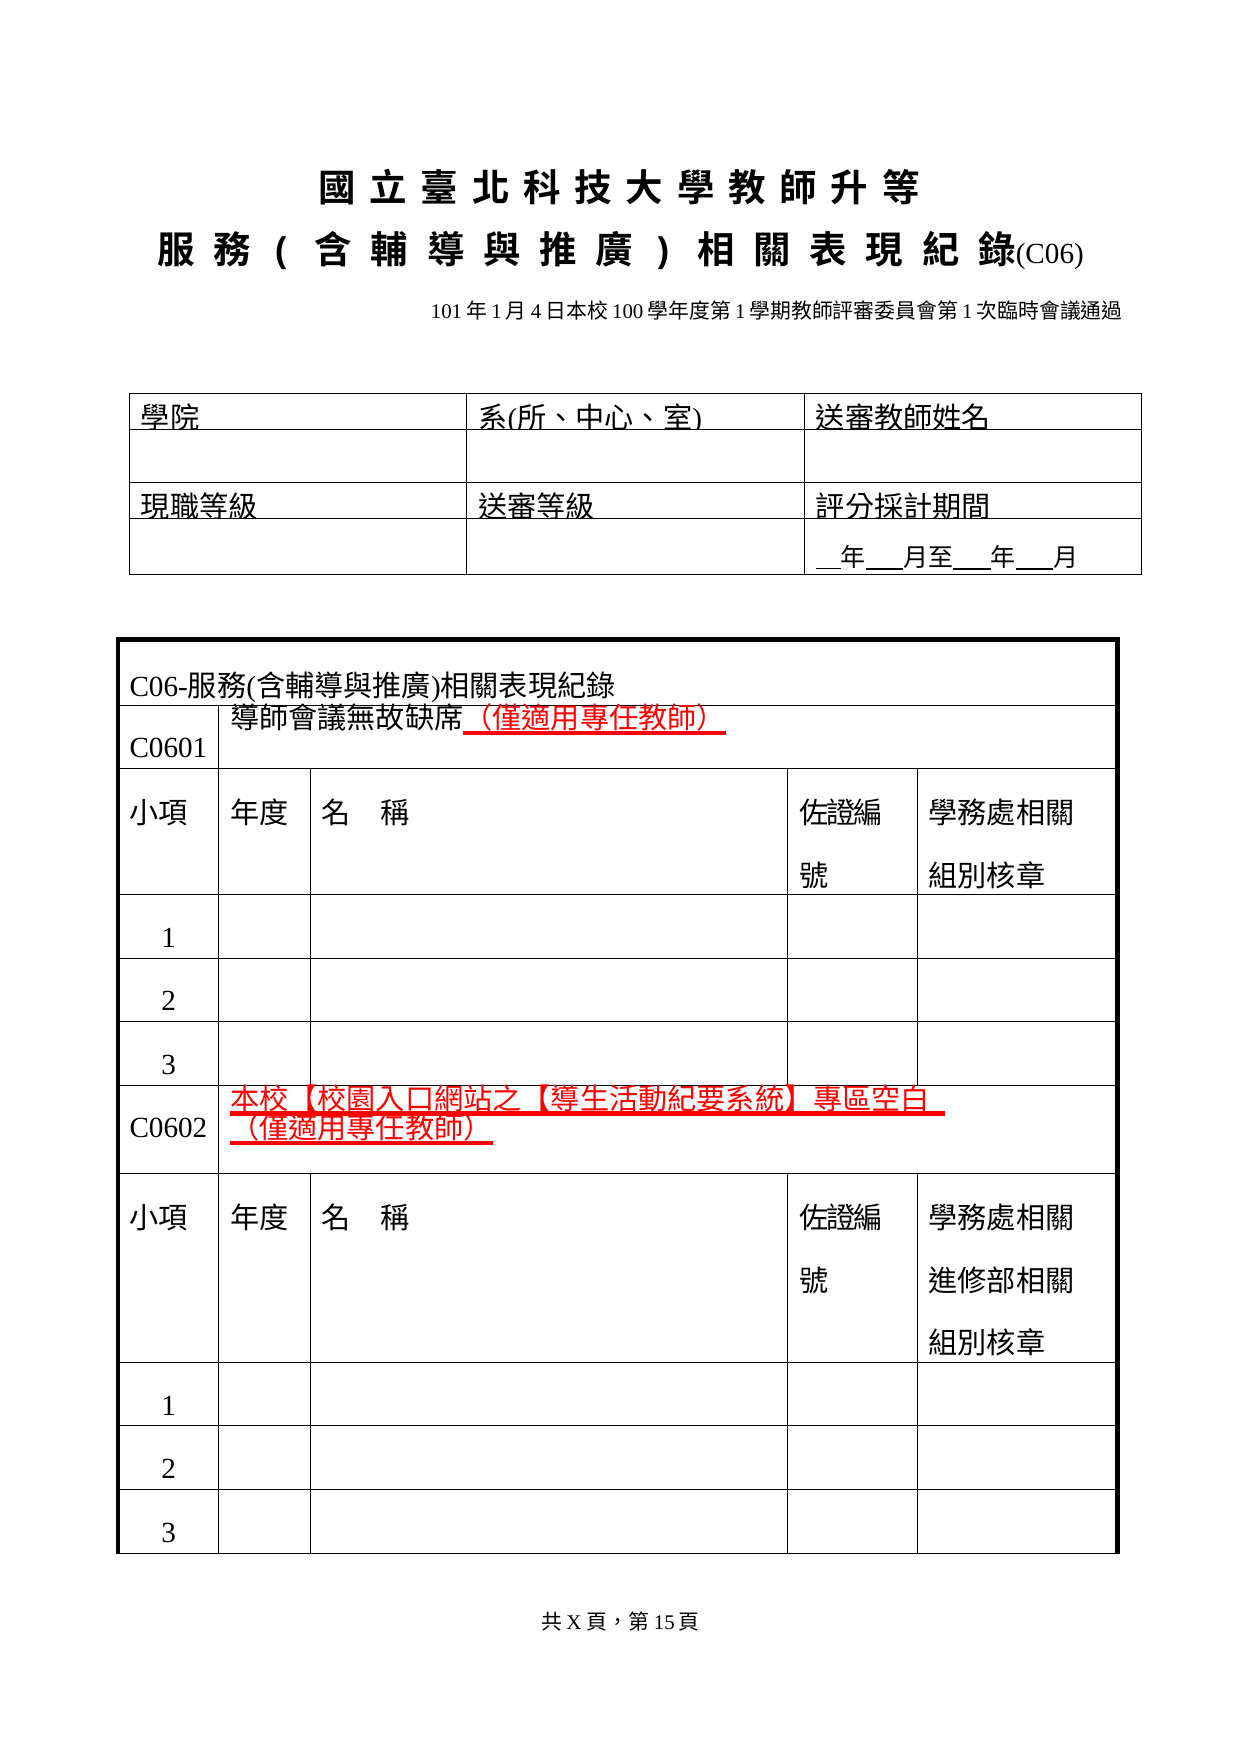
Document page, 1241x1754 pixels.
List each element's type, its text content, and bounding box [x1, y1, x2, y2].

table_header 送審教師姓名 [805, 394, 1141, 428]
table_cell C0602 [120, 1086, 218, 1173]
table_cell 學務處相關 進修部相關 組別核章 [918, 1174, 1115, 1362]
text 101年1月4日本校100學年度第1學期教師評審委員會第1次臨時會議通過 [118, 268, 1122, 331]
table_cell 送審等級 [467, 483, 804, 518]
table_cell [311, 1363, 787, 1425]
table_cell 學務處相關 組別核章 [918, 769, 1115, 894]
table_cell 評分採計期間 [805, 483, 1141, 518]
table_cell 佐證編號 [788, 1174, 917, 1362]
table_cell [788, 1490, 917, 1552]
table_cell [311, 1022, 787, 1085]
table_cell [918, 1363, 1115, 1425]
table_cell 年 月至 年 月 [805, 519, 1141, 574]
table_cell [805, 430, 1141, 482]
table_cell [311, 1426, 787, 1489]
table_cell 1 [120, 1363, 218, 1425]
table_cell 2 [120, 959, 218, 1021]
table_cell 名 稱 [311, 1174, 787, 1362]
table_cell C0601 [120, 706, 218, 768]
table_cell [311, 895, 787, 958]
table_header 系(所、中心、室) [467, 394, 804, 428]
table_cell [788, 1426, 917, 1489]
table_cell [219, 895, 310, 958]
table_header 學院 [130, 394, 466, 428]
table_cell 現職等級 [130, 483, 466, 518]
table_cell 佐證編號 [788, 769, 917, 894]
table_cell [788, 1363, 917, 1425]
table_cell 年度 [219, 1174, 310, 1362]
table_cell [311, 1490, 787, 1552]
table_cell [918, 1490, 1115, 1552]
table_cell 年度 [219, 769, 310, 894]
table_cell [130, 430, 466, 482]
table_cell [467, 519, 804, 574]
table_cell [219, 1363, 310, 1425]
text [81, 101, 313, 157]
table_cell 3 [120, 1490, 218, 1552]
table_cell 小項 [120, 769, 218, 894]
table_cell [311, 959, 787, 1021]
text 服 務 ( 含 輔 導 與 推 廣 ) 相 關 表 現 紀 錄(C06) [118, 206, 1122, 268]
table_cell [788, 959, 917, 1021]
table_cell 3 [120, 1022, 218, 1085]
table_cell [918, 1426, 1115, 1489]
table_cell 本校【校園入口網站之【導生活動紀要系統】專區空白 （僅適用專任教師） [219, 1086, 1115, 1173]
table_cell 小項 [120, 1174, 218, 1362]
table_cell [918, 959, 1115, 1021]
table_cell 名 稱 [311, 769, 787, 894]
table_cell 導師會議無故缺席（僅適用專任教師） [219, 706, 1115, 768]
table_cell [788, 895, 917, 958]
table_cell [918, 895, 1115, 958]
table_cell 2 [120, 1426, 218, 1489]
table_cell [130, 519, 466, 574]
table_header C06-服務(含輔導與推廣)相關表現紀錄 [120, 642, 1115, 704]
table_cell [467, 430, 804, 482]
table_cell [219, 1490, 310, 1552]
table_cell 1 [120, 895, 218, 958]
table_cell [918, 1022, 1115, 1085]
text 國 立 臺 北 科 技 大 學 教 師 升 等 [118, 143, 1122, 206]
table_cell [219, 1426, 310, 1489]
table_cell [219, 1022, 310, 1085]
table_cell [788, 1022, 917, 1085]
table_cell [219, 959, 310, 1021]
